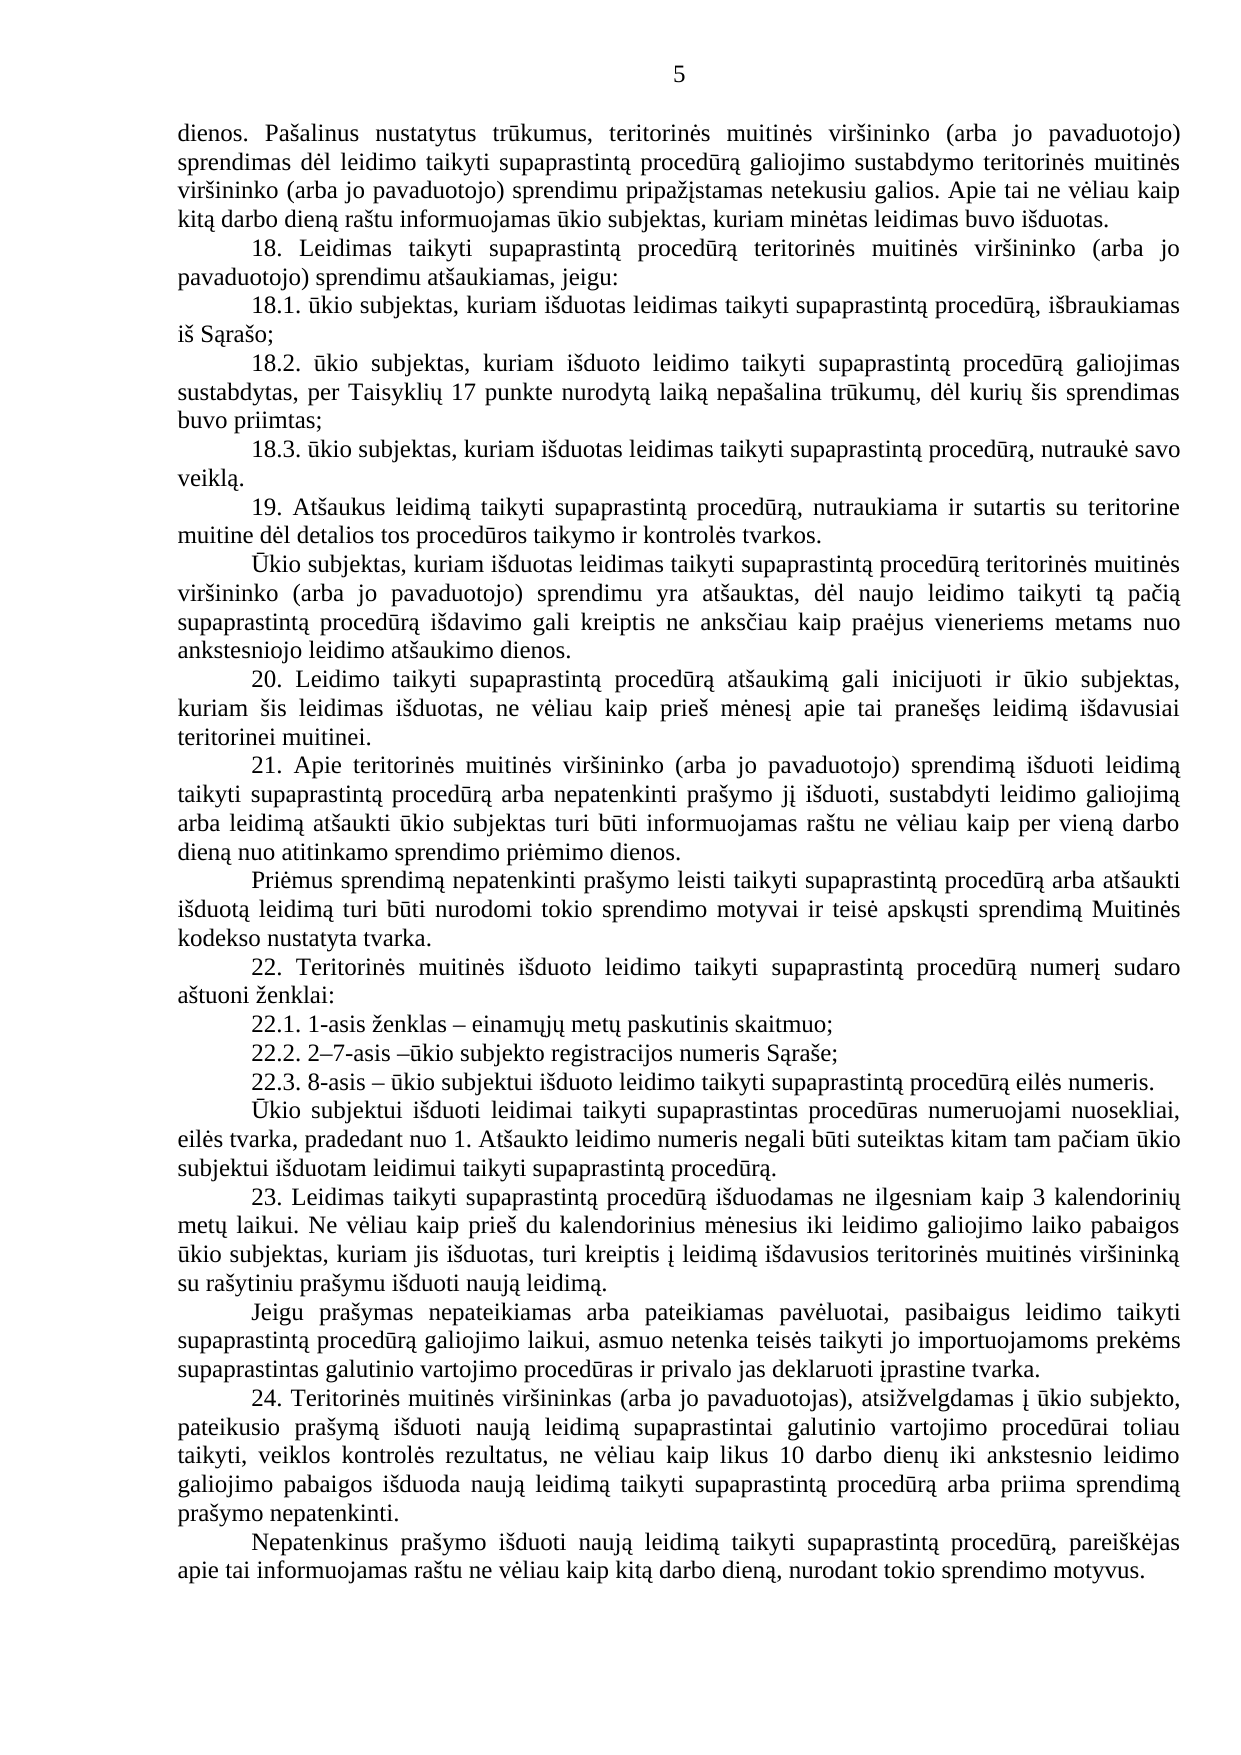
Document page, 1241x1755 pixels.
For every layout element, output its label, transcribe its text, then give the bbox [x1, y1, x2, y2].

text 24. Teritorinės muitinės viršininkas (arba jo pavaduotojas), atsižvelgdamas į ūkio subjekto, pateikusio prašymą išduoti naują leidimą supaprastintai galutinio vartojimo procedūrai toliau taikyti, veiklos kontrolės rezultatus, ne vėliau kaip likus 10 darbo dienų iki ankstesnio leidimo galiojimo pabaigos išduoda naują leidimą taikyti supaprastintą procedūrą arba priima sprendimą prašymo nepatenkinti. [177, 1383, 1181, 1527]
text 18.3. ūkio subjektas, kuriam išduotas leidimas taikyti supaprastintą procedūrą, nutraukė savo veiklą. [177, 434, 1181, 492]
text 21. Apie teritorinės muitinės viršininko (arba jo pavaduotojo) sprendimą išduoti leidimą taikyti supaprastintą procedūrą arba nepatenkinti prašymo jį išduoti, sustabdyti leidimo galiojimą arba leidimą atšaukti ūkio subjektas turi būti informuojamas raštu ne vėliau kaip per vieną darbo dieną nuo atitinkamo sprendimo priėmimo dienos. [177, 751, 1181, 866]
text 18. Leidimas taikyti supaprastintą procedūrą teritorinės muitinės viršininko (arba jo pavaduotojo) sprendimu atšaukiamas, jeigu: [177, 233, 1181, 291]
text 20. Leidimo taikyti supaprastintą procedūrą atšaukimą gali inicijuoti ir ūkio subjektas, kuriam šis leidimas išduotas, ne vėliau kaip prieš mėnesį apie tai pranešęs leidimą išdavusiai teritorinei muitinei. [177, 664, 1181, 751]
text 22.1. 1-asis ženklas – einamųjų metų paskutinis skaitmuo; [177, 1009, 1181, 1038]
text 22.2. 2–7-asis –ūkio subjekto registracijos numeris Sąraše; [177, 1038, 1181, 1067]
text Jeigu prašymas nepateikiamas arba pateikiamas pavėluotai, pasibaigus leidimo taikyti supaprastintą procedūrą galiojimo laikui, asmuo netenka teisės taikyti jo importuojamoms prekėms supaprastintas galutinio vartojimo procedūras ir privalo jas deklaruoti įprastine tvarka. [177, 1297, 1181, 1383]
text 18.2. ūkio subjektas, kuriam išduoto leidimo taikyti supaprastintą procedūrą galiojimas sustabdytas, per Taisyklių 17 punkte nurodytą laiką nepašalina trūkumų, dėl kurių šis sprendimas buvo priimtas; [177, 348, 1181, 434]
text 18.1. ūkio subjektas, kuriam išduotas leidimas taikyti supaprastintą procedūrą, išbraukiamas iš Sąrašo; [177, 291, 1181, 348]
text 22. Teritorinės muitinės išduoto leidimo taikyti supaprastintą procedūrą numerį sudaro aštuoni ženklai: [177, 952, 1181, 1009]
text 23. Leidimas taikyti supaprastintą procedūrą išduodamas ne ilgesniam kaip 3 kalendorinių metų laikui. Ne vėliau kaip prieš du kalendorinius mėnesius iki leidimo galiojimo laiko pabaigos ūkio subjektas, kuriam jis išduotas, turi kreiptis į leidimą išdavusios teritorinės muitinės viršininką su rašytiniu prašymu išduoti naują leidimą. [177, 1182, 1181, 1297]
text 22.3. 8-asis – ūkio subjektui išduoto leidimo taikyti supaprastintą procedūrą eilės numeris. [177, 1067, 1181, 1096]
text dienos. Pašalinus nustatytus trūkumus, teritorinės muitinės viršininko (arba jo pavaduotojo) sprendimas dėl leidimo taikyti supaprastintą procedūrą galiojimo sustabdymo teritorinės muitinės viršininko (arba jo pavaduotojo) sprendimu pripažįstamas netekusiu galios. Apie tai ne vėliau kaip kitą darbo dieną raštu informuojamas ūkio subjektas, kuriam minėtas leidimas buvo išduotas. [177, 118, 1181, 233]
text Ūkio subjektui išduoti leidimai taikyti supaprastintas procedūras numeruojami nuosekliai, eilės tvarka, pradedant nuo 1. Atšaukto leidimo numeris negali būti suteiktas kitam tam pačiam ūkio subjektui išduotam leidimui taikyti supaprastintą procedūrą. [177, 1096, 1181, 1182]
text Priėmus sprendimą nepatenkinti prašymo leisti taikyti supaprastintą procedūrą arba atšaukti išduotą leidimą turi būti nurodomi tokio sprendimo motyvai ir teisė apskųsti sprendimą Muitinės kodekso nustatyta tvarka. [177, 866, 1181, 952]
text Nepatenkinus prašymo išduoti naują leidimą taikyti supaprastintą procedūrą, pareiškėjas apie tai informuojamas raštu ne vėliau kaip kitą darbo dieną, nurodant tokio sprendimo motyvus. [177, 1527, 1181, 1584]
text 19. Atšaukus leidimą taikyti supaprastintą procedūrą, nutraukiama ir sutartis su teritorine muitine dėl detalios tos procedūros taikymo ir kontrolės tvarkos. [177, 492, 1181, 549]
text Ūkio subjektas, kuriam išduotas leidimas taikyti supaprastintą procedūrą teritorinės muitinės viršininko (arba jo pavaduotojo) sprendimu yra atšauktas, dėl naujo leidimo taikyti tą pačią supaprastintą procedūrą išdavimo gali kreiptis ne anksčiau kaip praėjus vieneriems metams nuo ankstesniojo leidimo atšaukimo dienos. [177, 549, 1181, 664]
